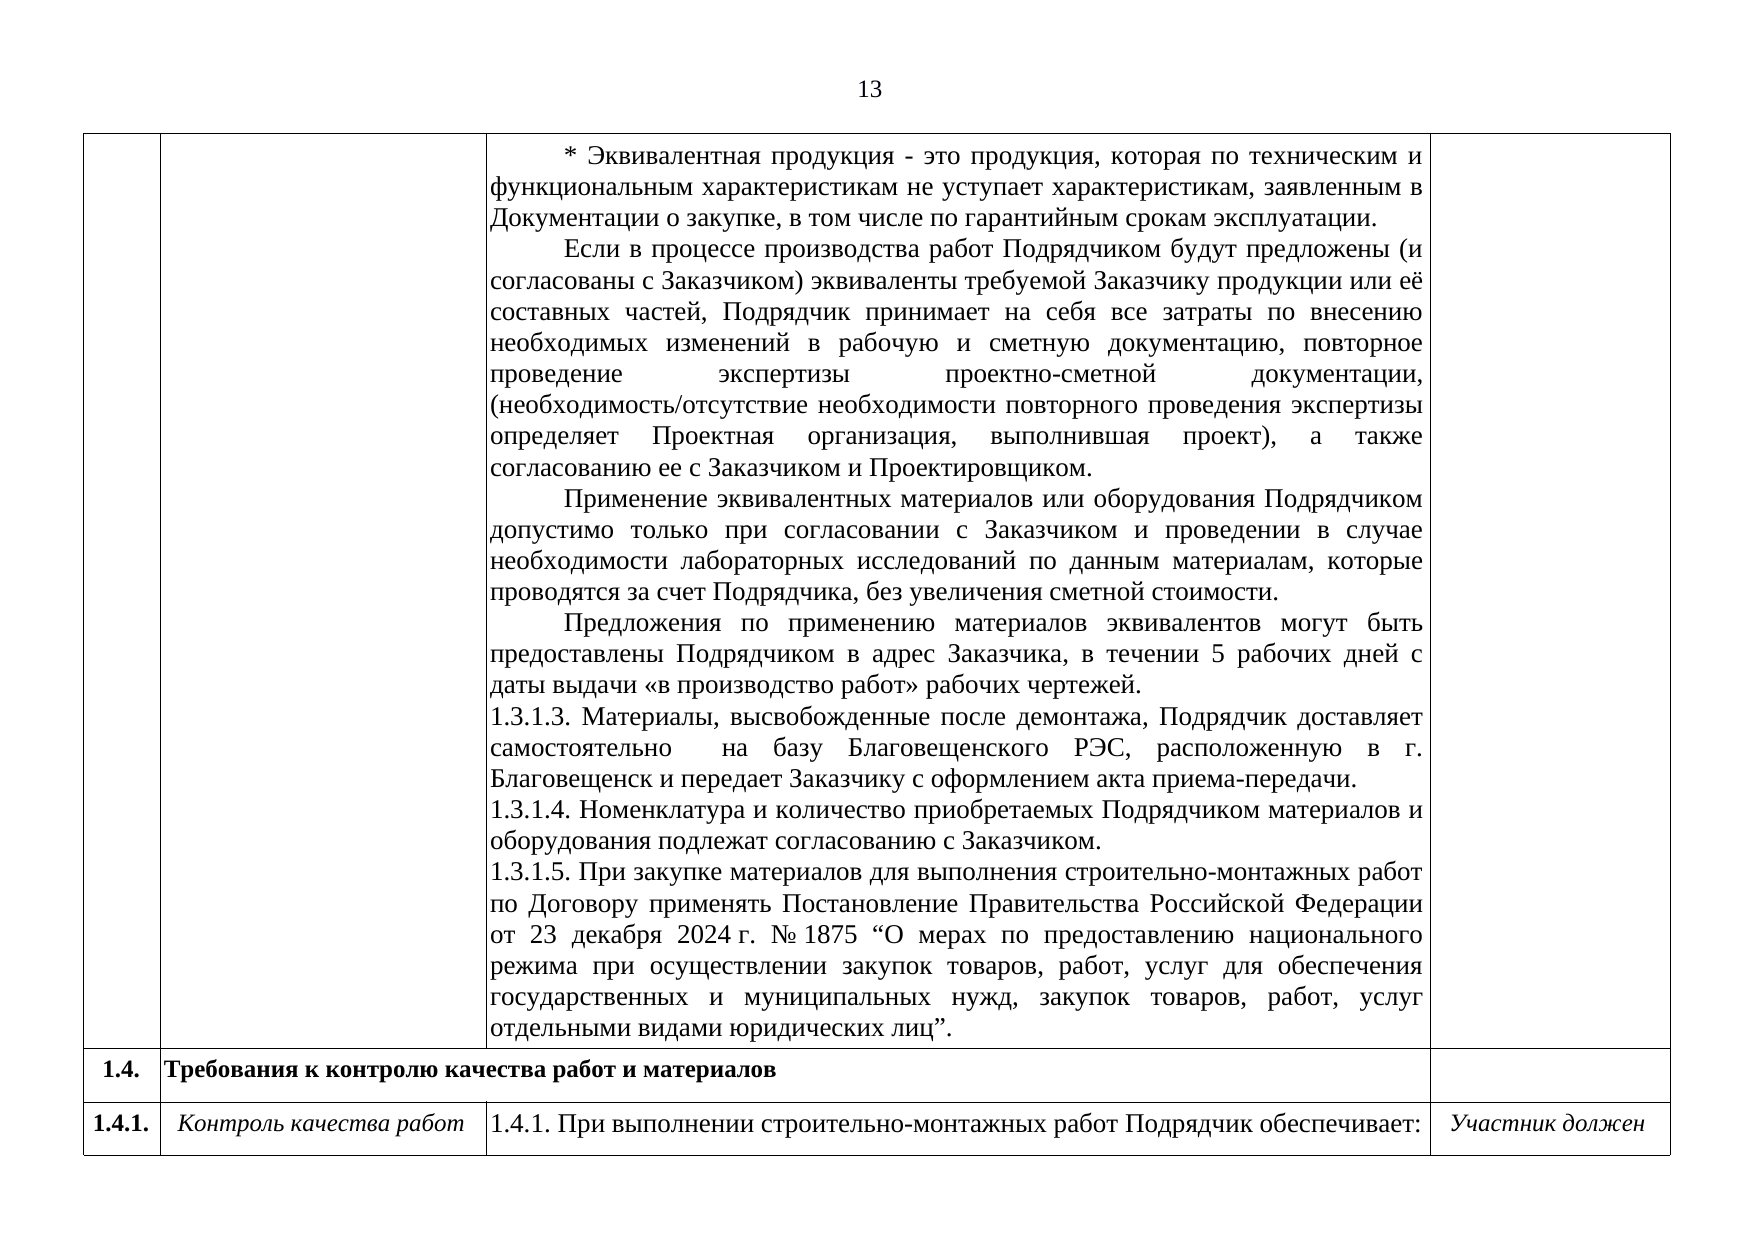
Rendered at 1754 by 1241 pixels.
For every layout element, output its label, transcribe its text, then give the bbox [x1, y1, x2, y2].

table_cell [84, 134, 160, 1048]
table_cell [161, 134, 486, 1048]
table_cell Контроль качества работ [161, 1103, 486, 1154]
table_cell Участник должен [1431, 1103, 1670, 1154]
table_cell [1431, 1049, 1670, 1101]
table_cell * Эквивалентная продукция - это продукция, которая по техническим и функциональным характеристикам не уступает характеристикам, заявленным в Документации о закупке, в том числе по гарантийным срокам эксплуатации. Если в процессе производства работ Подрядчиком будут предложены (и согласованы с Заказчиком) эквиваленты требуемой Заказчику продукции или её составных частей, Подрядчик принимает на себя все затраты по внесению необходимых изменений в рабочую и сметную документацию, повторное проведение экспертизы проектно-сметной документации, (необходимость/отсутствие необходимости повторного проведения экспертизы определяет Проектная организация, выполнившая проект), а также согласованию ее с Заказчиком и Проектировщиком. Применение эквивалентных материалов или оборудования Подрядчиком допустимо только при согласовании с Заказчиком и проведении в случае необходимости лабораторных исследований по данным материалам, которые проводятся за счет Подрядчика, без увеличения сметной стоимости. Предложения по применению материалов эквивалентов могут быть предоставлены Подрядчиком в адрес Заказчика, в течении 5 рабочих дней с даты выдачи «в производство работ» рабочих чертежей. 1.3.1.3. Материалы, высвобожденные после демонтажа, Подрядчик доставляет самостоятельно на базу Благовещенского РЭС, расположенную в г. Благовещенск и передает Заказчику с оформлением акта приема-передачи. 1.3.1.4. Номенклатура и количество приобретаемых Подрядчиком материалов и оборудования подлежат согласованию с Заказчиком. 1.3.1.5. При закупке материалов для выполнения строительно-монтажных работ по Договору применять Постановление Правительства Российской Федерации от 23 декабря 2024 г. № 1875 “О мерах по предоставлению национального режима при осуществлении закупок товаров, работ, услуг для обеспечения государственных и муниципальных нужд, закупок товаров, работ, услуг отдельными видами юридических лиц”. [487, 134, 1430, 1048]
table_cell 1.4.1. [84, 1103, 160, 1154]
table_cell [1431, 134, 1670, 1048]
table_cell 1.4. [84, 1049, 160, 1101]
table_cell 1.4.1. При выполнении строительно-монтажных работ Подрядчик обеспечивает: [487, 1103, 1430, 1154]
table_cell Требования к контролю качества работ и материалов [161, 1049, 1430, 1101]
